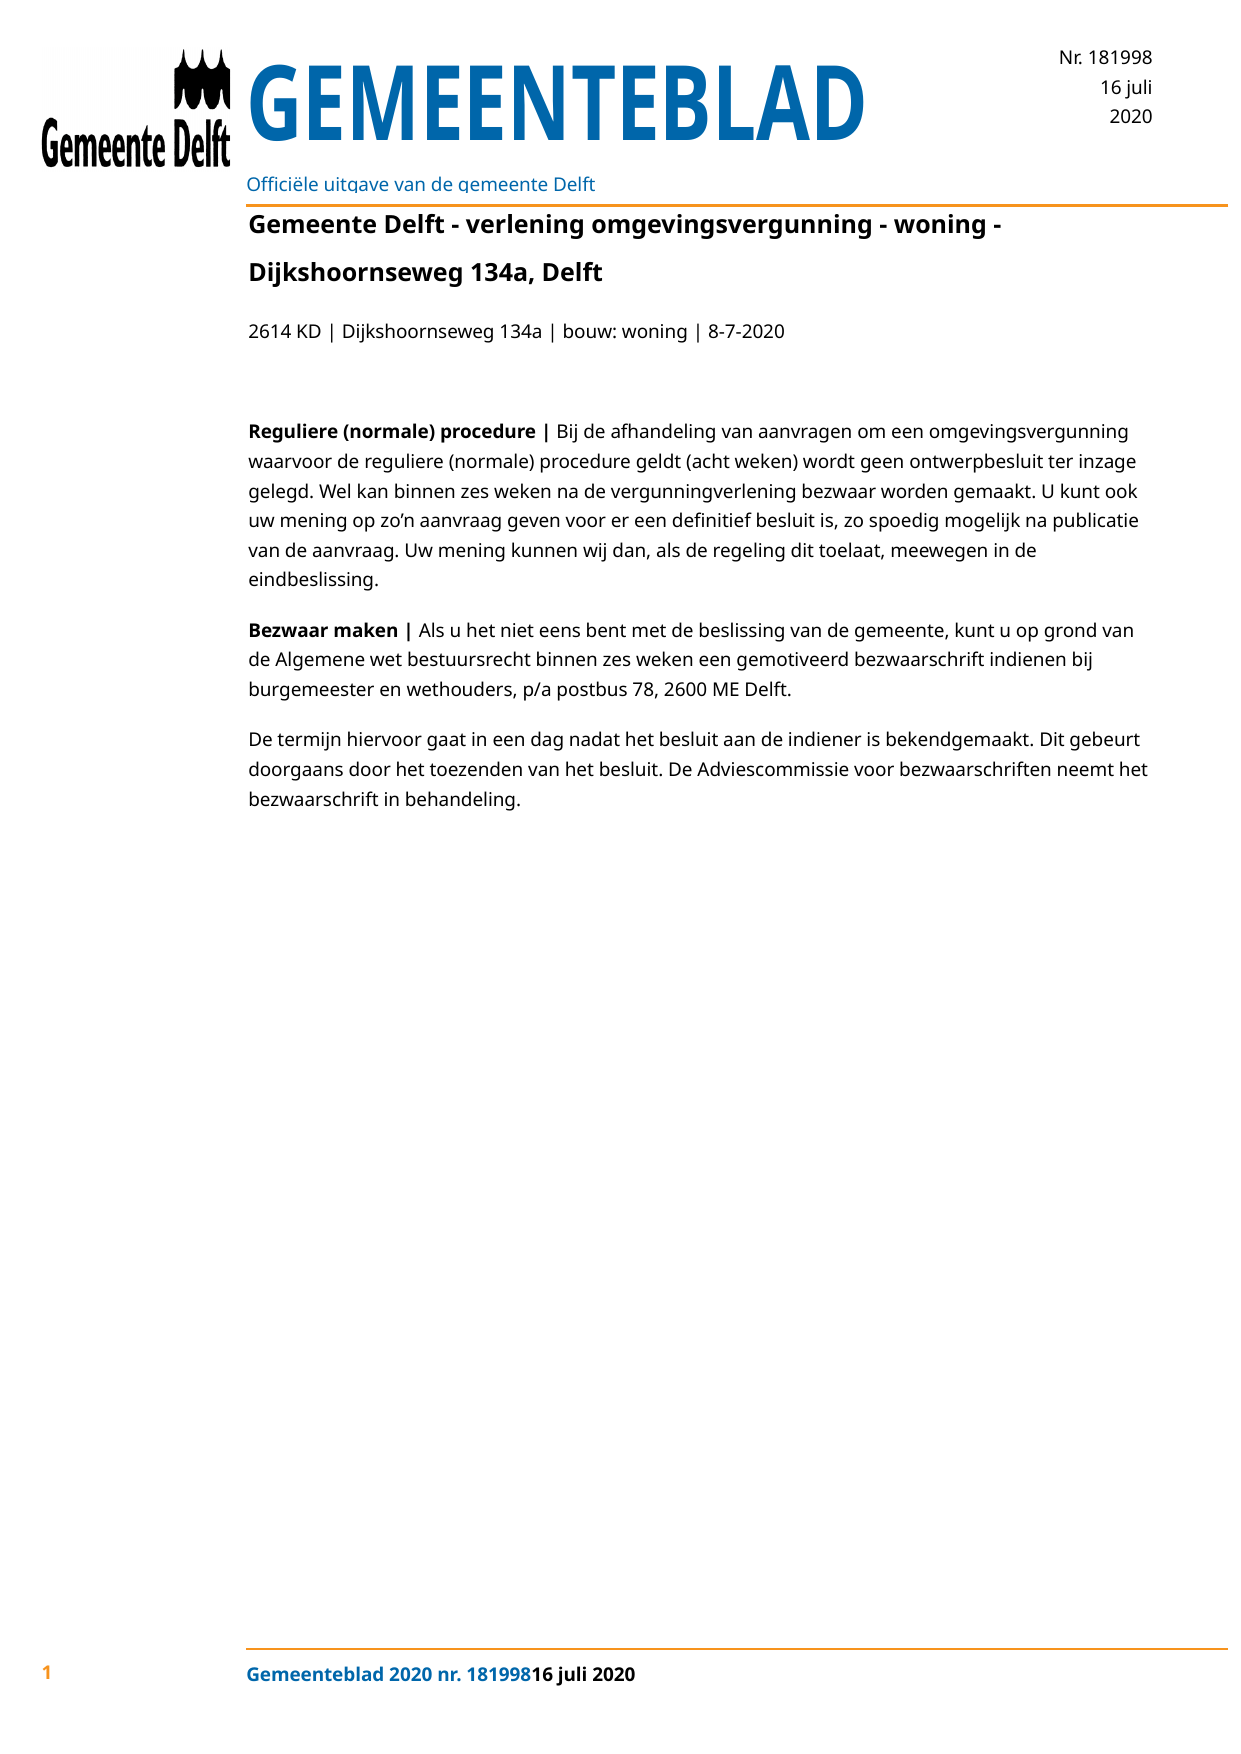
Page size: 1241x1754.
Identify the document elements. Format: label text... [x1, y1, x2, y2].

text De termijn hiervoor gaat in een dag nadat het besluit aan de indiener is bekendgemaakt. Dit gebeurt doorgaans door het toezenden van het besluit. De Adviescommissie voor bezwaarschriften neemt het bezwaarschrift in behandeling. [248, 727, 1152, 812]
picture [41, 47, 231, 172]
text Gemeente Delft - verlening omgevingsvergunning - woning - Dijkshoornseweg 134a, Delft [248, 207, 1152, 288]
text Bezwaar maken | Als u het niet eens bent met de beslissing van de gemeente, kunt u op grond van de Algemene wet bestuursrecht binnen zes weken een gemotiveerd bezwaarschrift indienen bij burgemeester en wethouders, p/a postbus 78, 2600 ME Delft. [248, 617, 1152, 702]
text 2614 KD | Dijkshoornseweg 134a | bouw: woning | 8-7-2020 [248, 318, 1152, 344]
text Reguliere (normale) procedure | Bij de afhandeling van aanvragen om een omgevingsvergunning waarvoor de reguliere (normale) procedure geldt (acht weken) wordt geen ontwerpbesluit ter inzage gelegd. Wel kan binnen zes weken na de vergunningverlening bezwaar worden gemaakt. U kunt ook uw mening op zo’n aanvraag geven voor er een definitief besluit is, zo spoedig mogelijk na publicatie van de aanvraag. Uw mening kunnen wij dan, als de regeling dit toelaat, meewegen in de eindbeslissing. [248, 419, 1152, 592]
